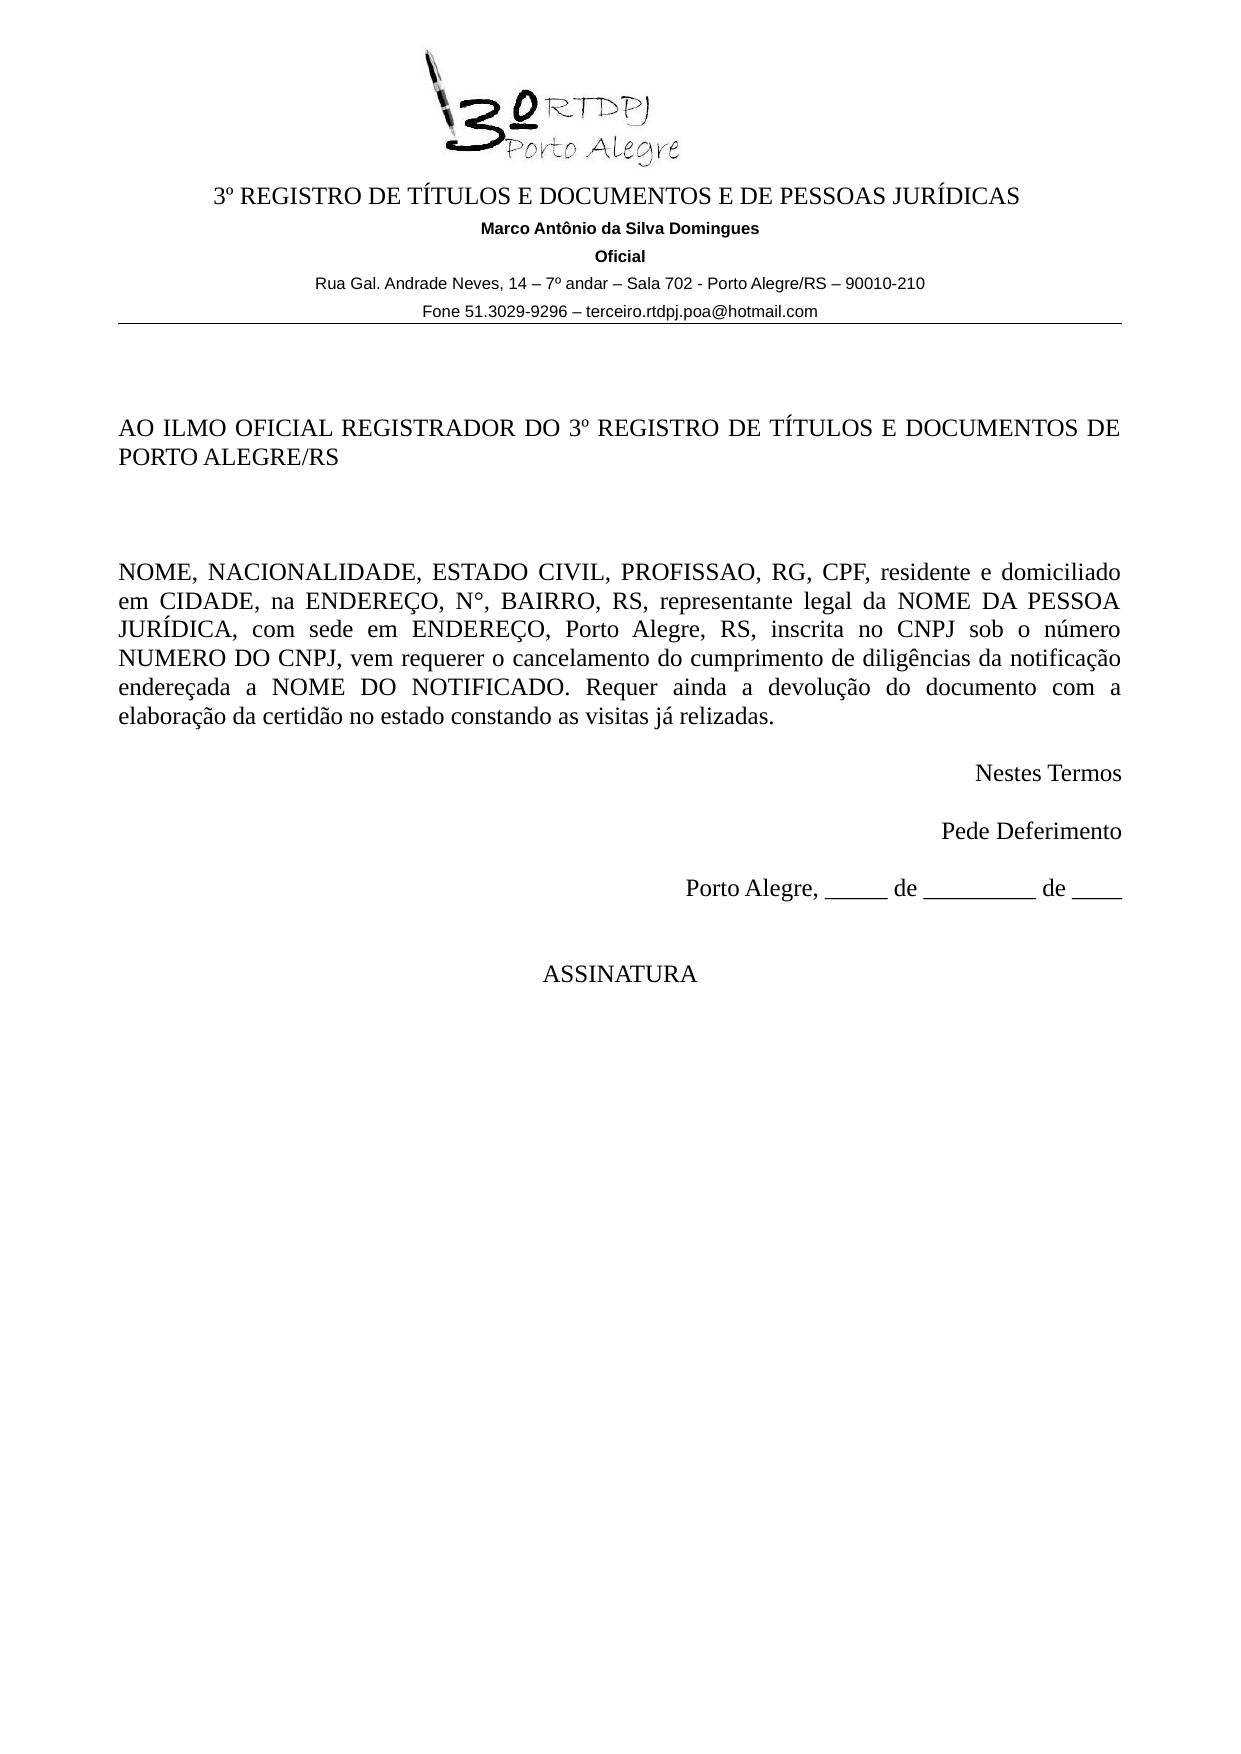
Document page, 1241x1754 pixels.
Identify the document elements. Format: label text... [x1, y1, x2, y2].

text Nestes Termos [118, 758, 1122, 787]
text Porto Alegre, _____ de _________ de ____ [118, 873, 1122, 902]
text Marco Antônio da Silva Domingues [118, 213, 1122, 238]
text Fone 51.3029-9296 – terceiro.rtdpj.poa@hotmail.com [118, 296, 1122, 323]
text ASSINATURA [118, 959, 1122, 988]
text Pede Deferimento [118, 816, 1122, 844]
text NOME, NACIONALIDADE, ESTADO CIVIL, PROFISSAO, RG, CPF, residente e domiciliado em CIDADE, na ENDEREÇO, N°, BAIRRO, RS, representante legal da NOME DA PESSOA JURÍDICA, com sede em ENDEREÇO, Porto Alegre, RS, inscrita no CNPJ sob o número NUMERO DO CNPJ, vem requerer o cancelamento do cumprimento de diligências da notificação endereçada a NOME DO NOTIFICADO. Requer ainda a devolução do documento com a elaboração da certidão no estado constando as visitas já relizadas. [118, 557, 1122, 729]
text Oficial [118, 241, 1122, 266]
text AO ILMO OFICIAL REGISTRADOR DO 3º REGISTRO DE TÍTULOS E DOCUMENTOS DE PORTO ALEGRE/RS [118, 413, 1122, 471]
text 3º REGISTRO DE TÍTULOS E DOCUMENTOS E DE PESSOAS JURÍDICAS [118, 181, 1122, 210]
text Rua Gal. Andrade Neves, 14 – 7º andar – Sala 702 - Porto Alegre/RS – 90010-210 [118, 268, 1122, 293]
